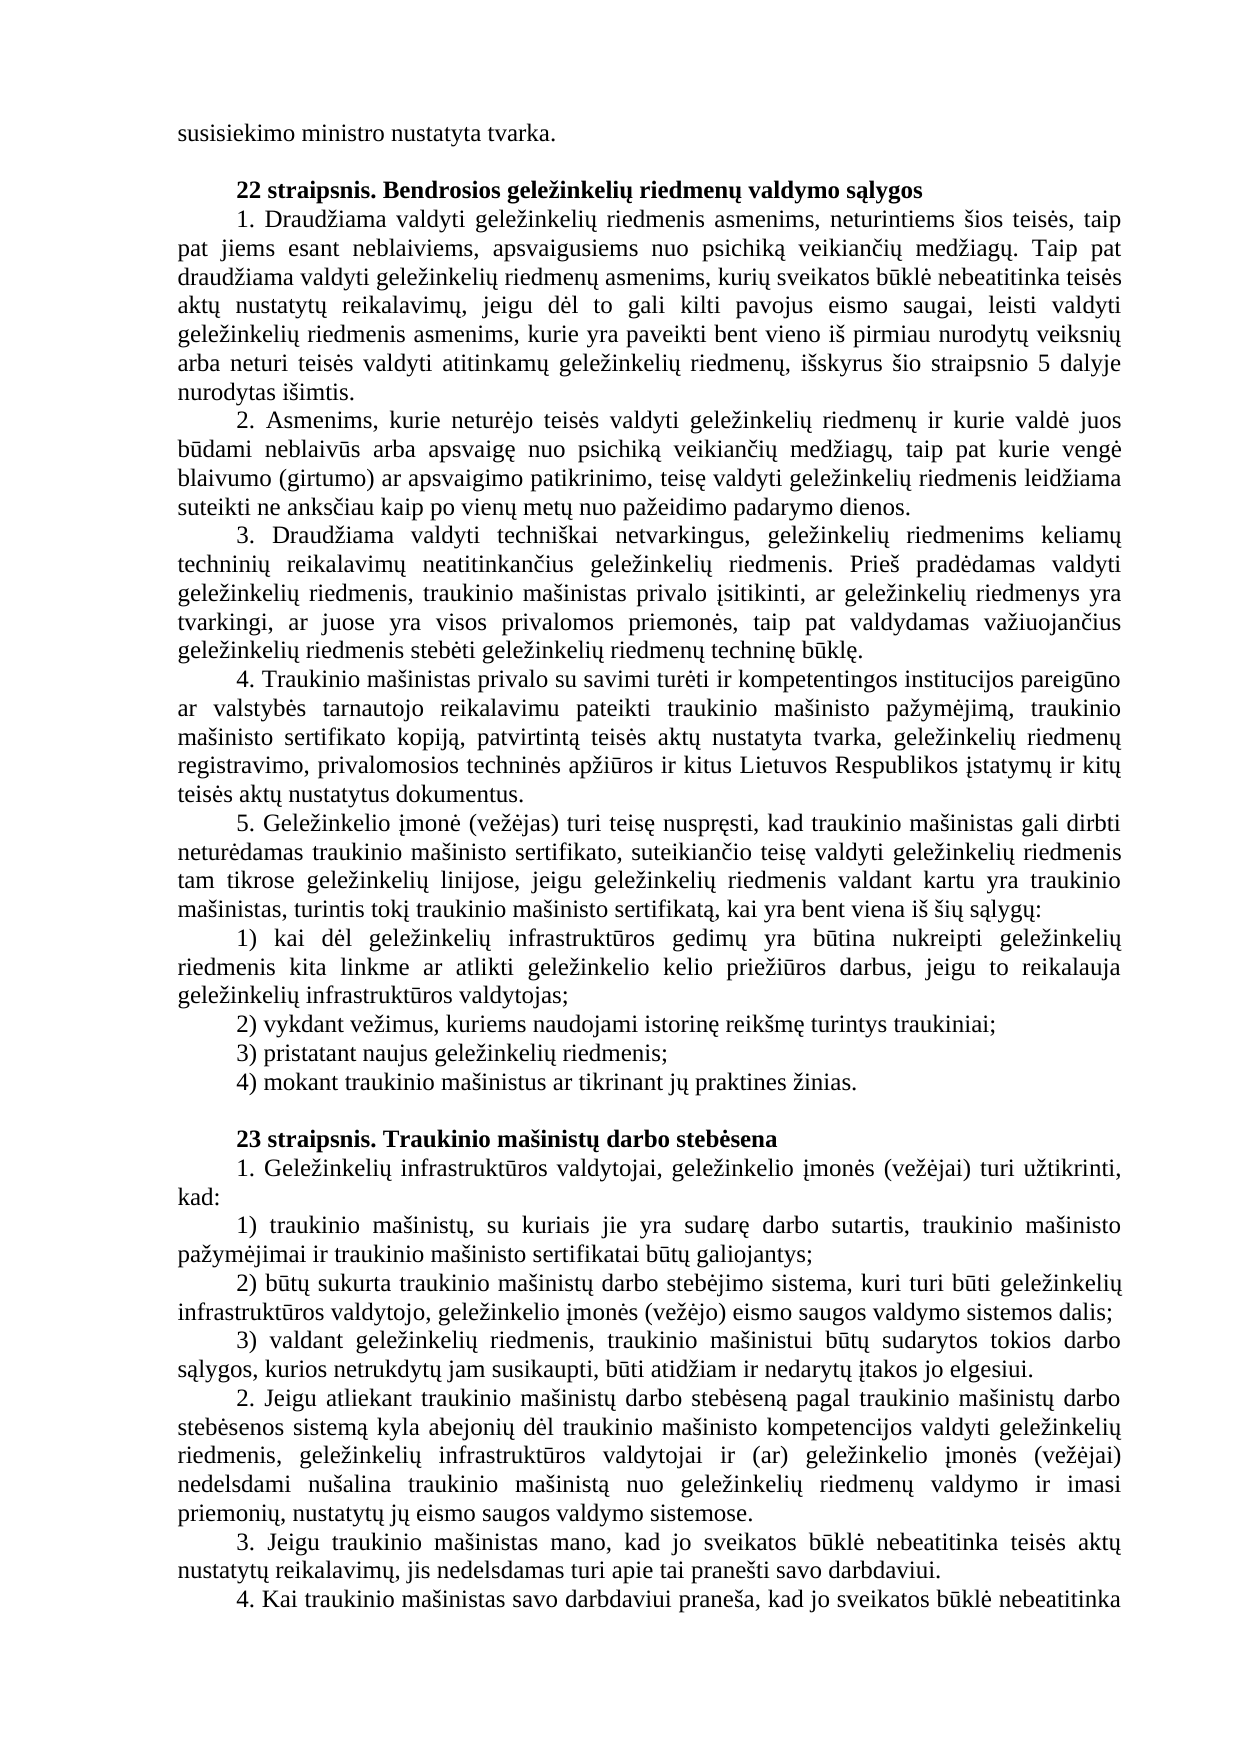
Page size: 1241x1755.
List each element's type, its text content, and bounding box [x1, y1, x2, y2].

text 3) valdant geležinkelių riedmenis, traukinio mašinistui būtų sudarytos tokios darbo sąlygos, kurios netrukdytų jam susikaupti, būti atidžiam ir nedarytų įtakos jo elgesiui. [177, 1326, 1122, 1383]
text 2. Asmenims, kurie neturėjo teisės valdyti geležinkelių riedmenų ir kurie valdė juos būdami neblaivūs arba apsvaigę nuo psichiką veikiančių medžiagų, taip pat kurie vengė blaivumo (girtumo) ar apsvaigimo patikrinimo, teisę valdyti geležinkelių riedmenis leidžiama suteikti ne anksčiau kaip po vienų metų nuo pažeidimo padarymo dienos. [177, 406, 1122, 521]
text 3) pristatant naujus geležinkelių riedmenis; [177, 1038, 1122, 1067]
text 1. Geležinkelių infrastruktūros valdytojai, geležinkelio įmonės (vežėjai) turi užtikrinti, kad: [177, 1153, 1122, 1211]
text 3. Draudžiama valdyti techniškai netvarkingus, geležinkelių riedmenims keliamų techninių reikalavimų neatitinkančius geležinkelių riedmenis. Prieš pradėdamas valdyti geležinkelių riedmenis, traukinio mašinistas privalo įsitikinti, ar geležinkelių riedmenys yra tvarkingi, ar juose yra visos privalomos priemonės, taip pat valdydamas važiuojančius geležinkelių riedmenis stebėti geležinkelių riedmenų techninę būklę. [177, 521, 1122, 664]
text 2) vykdant vežimus, kuriems naudojami istorinę reikšmę turintys traukiniai; [177, 1009, 1122, 1038]
text 4. Traukinio mašinistas privalo su savimi turėti ir kompetentingos institucijos pareigūno ar valstybės tarnautojo reikalavimu pateikti traukinio mašinisto pažymėjimą, traukinio mašinisto sertifikato kopiją, patvirtintą teisės aktų nustatyta tvarka, geležinkelių riedmenų registravimo, privalomosios techninės apžiūros ir kitus Lietuvos Respublikos įstatymų ir kitų teisės aktų nustatytus dokumentus. [177, 664, 1122, 808]
text 4. Kai traukinio mašinistas savo darbdaviui praneša, kad jo sveikatos būklė nebeatitinka [177, 1584, 1122, 1613]
text 4) mokant traukinio mašinistus ar tikrinant jų praktines žinias. [177, 1067, 1122, 1096]
text 1) traukinio mašinistų, su kuriais jie yra sudarę darbo sutartis, traukinio mašinisto pažymėjimai ir traukinio mašinisto sertifikatai būtų galiojantys; [177, 1211, 1122, 1268]
text 22 straipsnis. Bendrosios geležinkelių riedmenų valdymo sąlygos [177, 176, 1122, 204]
text 3. Jeigu traukinio mašinistas mano, kad jo sveikatos būklė nebeatitinka teisės aktų nustatytų reikalavimų, jis nedelsdamas turi apie tai pranešti savo darbdaviui. [177, 1527, 1122, 1584]
text susisiekimo ministro nustatyta tvarka. [177, 118, 1122, 147]
text 2. Jeigu atliekant traukinio mašinistų darbo stebėseną pagal traukinio mašinistų darbo stebėsenos sistemą kyla abejonių dėl traukinio mašinisto kompetencijos valdyti geležinkelių riedmenis, geležinkelių infrastruktūros valdytojai ir (ar) geležinkelio įmonės (vežėjai) nedelsdami nušalina traukinio mašinistą nuo geležinkelių riedmenų valdymo ir imasi priemonių, nustatytų jų eismo saugos valdymo sistemose. [177, 1383, 1122, 1527]
text 23 straipsnis. Traukinio mašinistų darbo stebėsena [177, 1124, 1122, 1153]
text 1. Draudžiama valdyti geležinkelių riedmenis asmenims, neturintiems šios teisės, taip pat jiems esant neblaiviems, apsvaigusiems nuo psichiką veikiančių medžiagų. Taip pat draudžiama valdyti geležinkelių riedmenų asmenims, kurių sveikatos būklė nebeatitinka teisės aktų nustatytų reikalavimų, jeigu dėl to gali kilti pavojus eismo saugai, leisti valdyti geležinkelių riedmenis asmenims, kurie yra paveikti bent vieno iš pirmiau nurodytų veiksnių arba neturi teisės valdyti atitinkamų geležinkelių riedmenų, išskyrus šio straipsnio 5 dalyje nurodytas išimtis. [177, 204, 1122, 406]
text 5. Geležinkelio įmonė (vežėjas) turi teisę nuspręsti, kad traukinio mašinistas gali dirbti neturėdamas traukinio mašinisto sertifikato, suteikiančio teisę valdyti geležinkelių riedmenis tam tikrose geležinkelių linijose, jeigu geležinkelių riedmenis valdant kartu yra traukinio mašinistas, turintis tokį traukinio mašinisto sertifikatą, kai yra bent viena iš šių sąlygų: [177, 808, 1122, 923]
text 2) būtų sukurta traukinio mašinistų darbo stebėjimo sistema, kuri turi būti geležinkelių infrastruktūros valdytojo, geležinkelio įmonės (vežėjo) eismo saugos valdymo sistemos dalis; [177, 1268, 1122, 1326]
text 1) kai dėl geležinkelių infrastruktūros gedimų yra būtina nukreipti geležinkelių riedmenis kita linkme ar atlikti geležinkelio kelio priežiūros darbus, jeigu to reikalauja geležinkelių infrastruktūros valdytojas; [177, 923, 1122, 1009]
